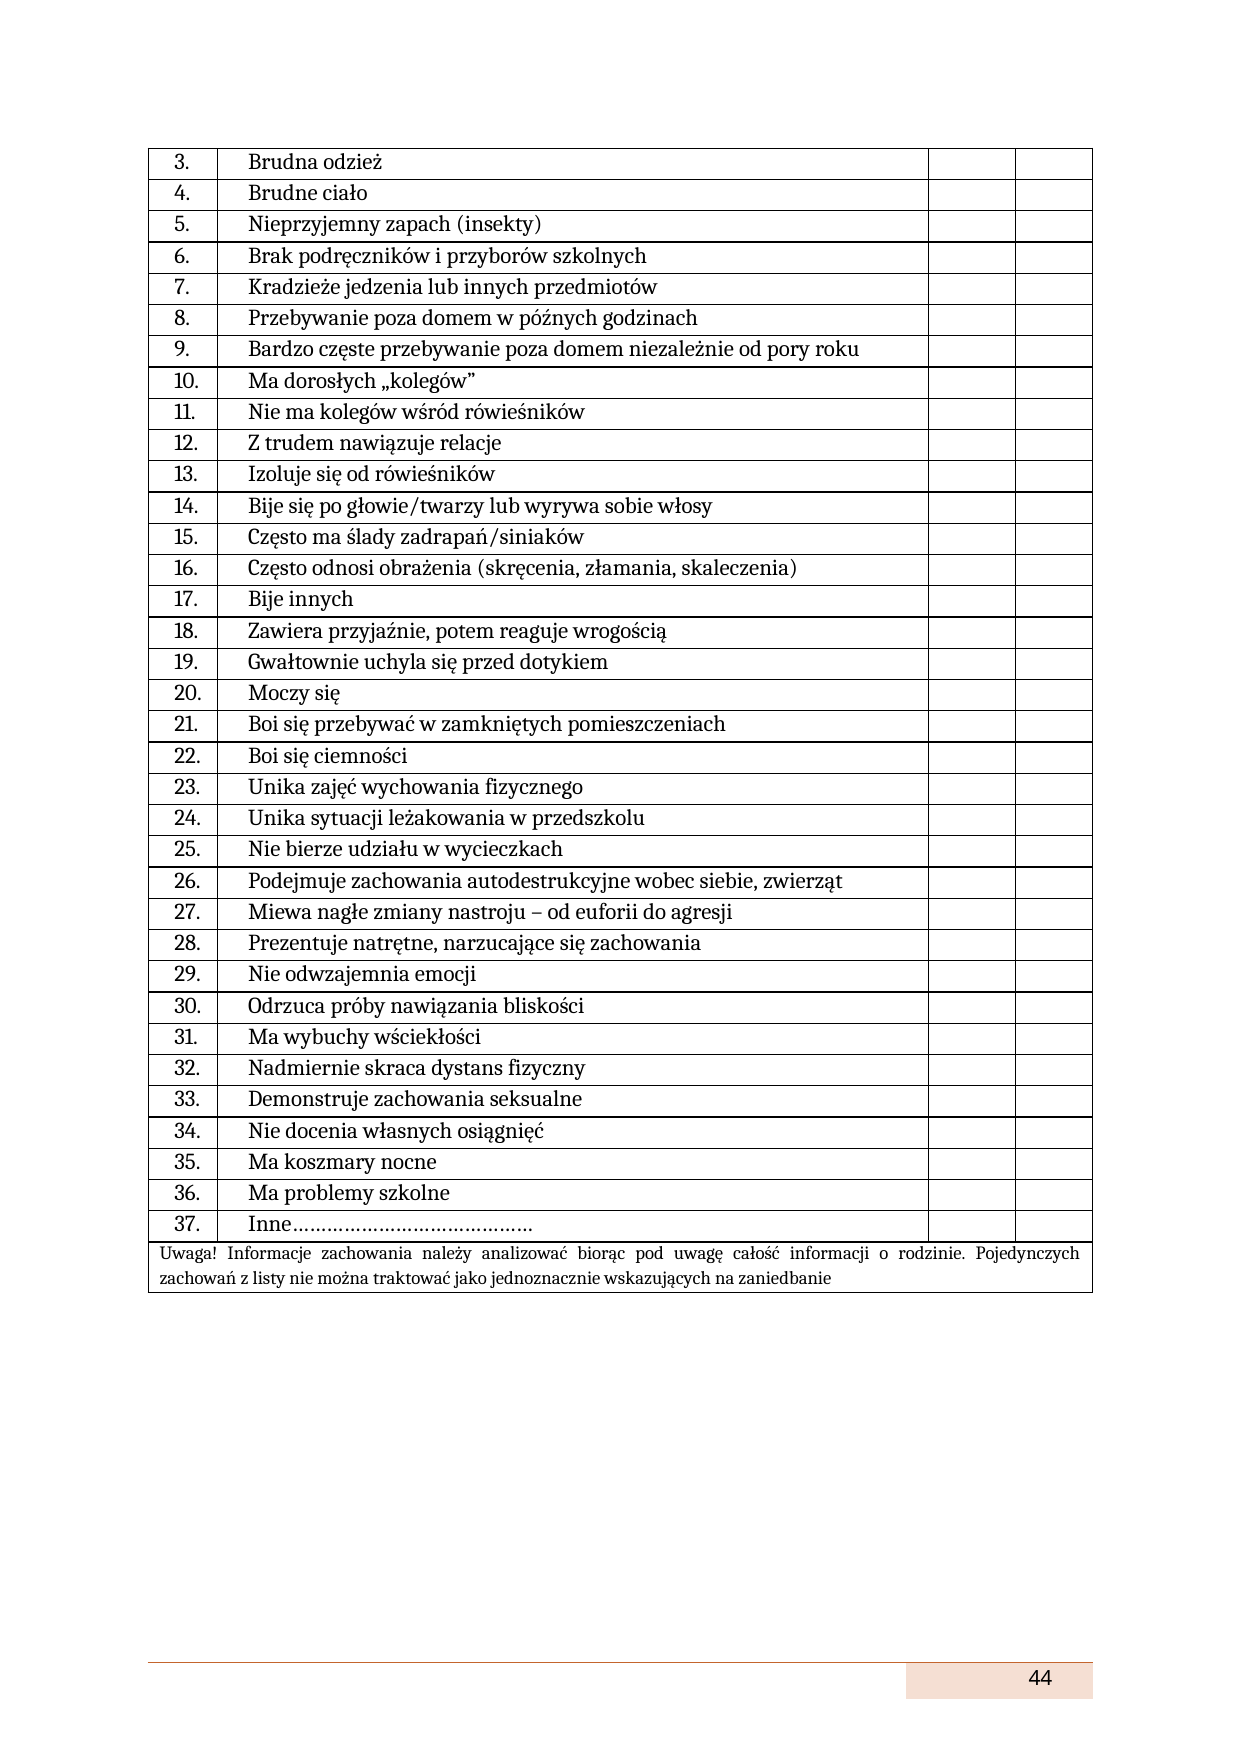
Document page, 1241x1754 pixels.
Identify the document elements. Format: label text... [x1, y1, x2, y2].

table_cell [149, 1024, 217, 1054]
table_cell [149, 868, 217, 898]
table_cell [1016, 1055, 1092, 1085]
table_cell [1016, 774, 1092, 804]
table_cell [1016, 868, 1092, 898]
table_cell [929, 836, 1015, 866]
table_cell [929, 1055, 1015, 1085]
table_cell [1016, 618, 1092, 648]
table_cell [149, 680, 217, 710]
table_cell [149, 149, 217, 179]
table_cell Brudne ciało [218, 180, 928, 210]
table_cell [929, 399, 1015, 429]
table_cell [929, 1024, 1015, 1054]
table_cell [1016, 961, 1092, 991]
table_cell [929, 618, 1015, 648]
table_cell [1016, 180, 1092, 210]
table_cell [149, 1086, 217, 1116]
table_cell [149, 524, 217, 554]
table_cell [929, 524, 1015, 554]
table_cell Brak podręczników i przyborów szkolnych [218, 243, 928, 273]
table_cell [929, 243, 1015, 273]
table_cell [929, 743, 1015, 773]
table_cell [929, 868, 1015, 898]
table_cell [1016, 243, 1092, 273]
table_cell [149, 618, 217, 648]
table_cell [929, 274, 1015, 304]
table_cell [149, 430, 217, 460]
table_cell [149, 368, 217, 398]
table_cell [929, 993, 1015, 1023]
table_cell [929, 555, 1015, 585]
table_cell Unika zajęć wychowania fizycznego [218, 774, 928, 804]
table_cell [149, 586, 217, 616]
table_cell [929, 336, 1015, 366]
table_cell Często odnosi obrażenia (skręcenia, złamania, skaleczenia) [218, 555, 928, 585]
table_cell [1016, 743, 1092, 773]
table_cell [929, 461, 1015, 491]
table_cell [1016, 1211, 1092, 1241]
table_cell [1016, 305, 1092, 335]
table_cell Bije się po głowie/twarzy lub wyrywa sobie włosy [218, 493, 928, 523]
table_cell [149, 555, 217, 585]
table_cell Inne…………………………………… [218, 1211, 928, 1241]
table_cell Z trudem nawiązuje relacje [218, 430, 928, 460]
table_cell Nadmiernie skraca dystans fizyczny [218, 1055, 928, 1085]
table_cell [149, 1211, 217, 1241]
table_cell [149, 836, 217, 866]
table_cell Brudna odzież [218, 149, 928, 179]
table_cell [929, 368, 1015, 398]
table_cell [1016, 899, 1092, 929]
table_cell [149, 1149, 217, 1179]
table_cell Bije innych [218, 586, 928, 616]
table_cell [149, 993, 217, 1023]
table_cell Prezentuje natrętne, narzucające się zachowania [218, 930, 928, 960]
table_cell [149, 493, 217, 523]
table_cell [929, 305, 1015, 335]
table_cell [929, 774, 1015, 804]
table_cell Nieprzyjemny zapach (insekty) [218, 211, 928, 241]
table_cell [149, 461, 217, 491]
table_cell [149, 805, 217, 835]
table_cell [929, 1086, 1015, 1116]
table_cell [929, 899, 1015, 929]
table_cell [929, 805, 1015, 835]
table_cell [149, 243, 217, 273]
table_cell [929, 711, 1015, 741]
table_cell [1016, 1180, 1092, 1210]
table_cell Ma koszmary nocne [218, 1149, 928, 1179]
table_cell [929, 586, 1015, 616]
table_cell Izoluje się od rówieśników [218, 461, 928, 491]
table_cell [1016, 555, 1092, 585]
table_cell [1016, 586, 1092, 616]
table_cell [149, 899, 217, 929]
table_cell Miewa nagłe zmiany nastroju – od euforii do agresji [218, 899, 928, 929]
table_cell [1016, 430, 1092, 460]
table_cell Moczy się [218, 680, 928, 710]
table_cell [149, 649, 217, 679]
table_cell Nie bierze udziału w wycieczkach [218, 836, 928, 866]
table_cell Przebywanie poza domem w późnych godzinach [218, 305, 928, 335]
table_cell [929, 961, 1015, 991]
table_cell [149, 274, 217, 304]
table_cell [1016, 524, 1092, 554]
table_cell Gwałtownie uchyla się przed dotykiem [218, 649, 928, 679]
table_cell [1016, 1024, 1092, 1054]
table_cell [929, 149, 1015, 179]
table_cell Zawiera przyjaźnie, potem reaguje wrogością [218, 618, 928, 648]
table_cell Uwaga! Informacje zachowania należy analizować biorąc pod uwagę całość informacji o rodzinie. Pojedynczych zachowań z listy nie można traktować jako jednoznacznie wskazujących na zaniedbanie [149, 1243, 1092, 1292]
table_cell [1016, 993, 1092, 1023]
table_cell [1016, 1118, 1092, 1148]
table_cell Nie ma kolegów wśród rówieśników [218, 399, 928, 429]
table_cell [149, 211, 217, 241]
table_cell [1016, 493, 1092, 523]
table_cell Ma problemy szkolne [218, 1180, 928, 1210]
table_cell [929, 1211, 1015, 1241]
table_cell [929, 180, 1015, 210]
table_cell [929, 680, 1015, 710]
table_cell Odrzuca próby nawiązania bliskości [218, 993, 928, 1023]
table_cell [149, 399, 217, 429]
table_cell Ma dorosłych „kolegów” [218, 368, 928, 398]
table_cell [1016, 336, 1092, 366]
table_cell [149, 336, 217, 366]
table_cell [1016, 461, 1092, 491]
table_cell [1016, 711, 1092, 741]
table_cell [1016, 805, 1092, 835]
table_cell [929, 1118, 1015, 1148]
table_cell [929, 211, 1015, 241]
table_cell [149, 1118, 217, 1148]
table_cell [1016, 1149, 1092, 1179]
table_cell Boi się przebywać w zamkniętych pomieszczeniach [218, 711, 928, 741]
table_cell Ma wybuchy wściekłości [218, 1024, 928, 1054]
table_cell [149, 711, 217, 741]
table_cell [1016, 211, 1092, 241]
table_cell [149, 180, 217, 210]
table_cell [149, 1180, 217, 1210]
table_cell [149, 961, 217, 991]
table_cell [149, 743, 217, 773]
table_cell [149, 930, 217, 960]
table_cell [1016, 930, 1092, 960]
table_cell Podejmuje zachowania autodestrukcyjne wobec siebie, zwierząt [218, 868, 928, 898]
table_cell [1016, 836, 1092, 866]
table_cell Unika sytuacji leżakowania w przedszkolu [218, 805, 928, 835]
table_cell [1016, 149, 1092, 179]
table_cell [929, 930, 1015, 960]
table_cell [1016, 274, 1092, 304]
table_cell [929, 493, 1015, 523]
table_cell [149, 774, 217, 804]
table_cell [929, 430, 1015, 460]
table_cell [149, 305, 217, 335]
table_cell Nie odwzajemnia emocji [218, 961, 928, 991]
table_cell [929, 1180, 1015, 1210]
table_cell Często ma ślady zadrapań/siniaków [218, 524, 928, 554]
table_cell Boi się ciemności [218, 743, 928, 773]
table_cell [1016, 368, 1092, 398]
table_cell [149, 1055, 217, 1085]
table_cell [929, 649, 1015, 679]
table_cell [1016, 680, 1092, 710]
table_cell Bardzo częste przebywanie poza domem niezależnie od pory roku [218, 336, 928, 366]
table_cell [929, 1149, 1015, 1179]
table_cell [1016, 649, 1092, 679]
table_cell Nie docenia własnych osiągnięć [218, 1118, 928, 1148]
table_cell [1016, 1086, 1092, 1116]
table_cell [1016, 399, 1092, 429]
table_cell Kradzieże jedzenia lub innych przedmiotów [218, 274, 928, 304]
table_cell Demonstruje zachowania seksualne [218, 1086, 928, 1116]
